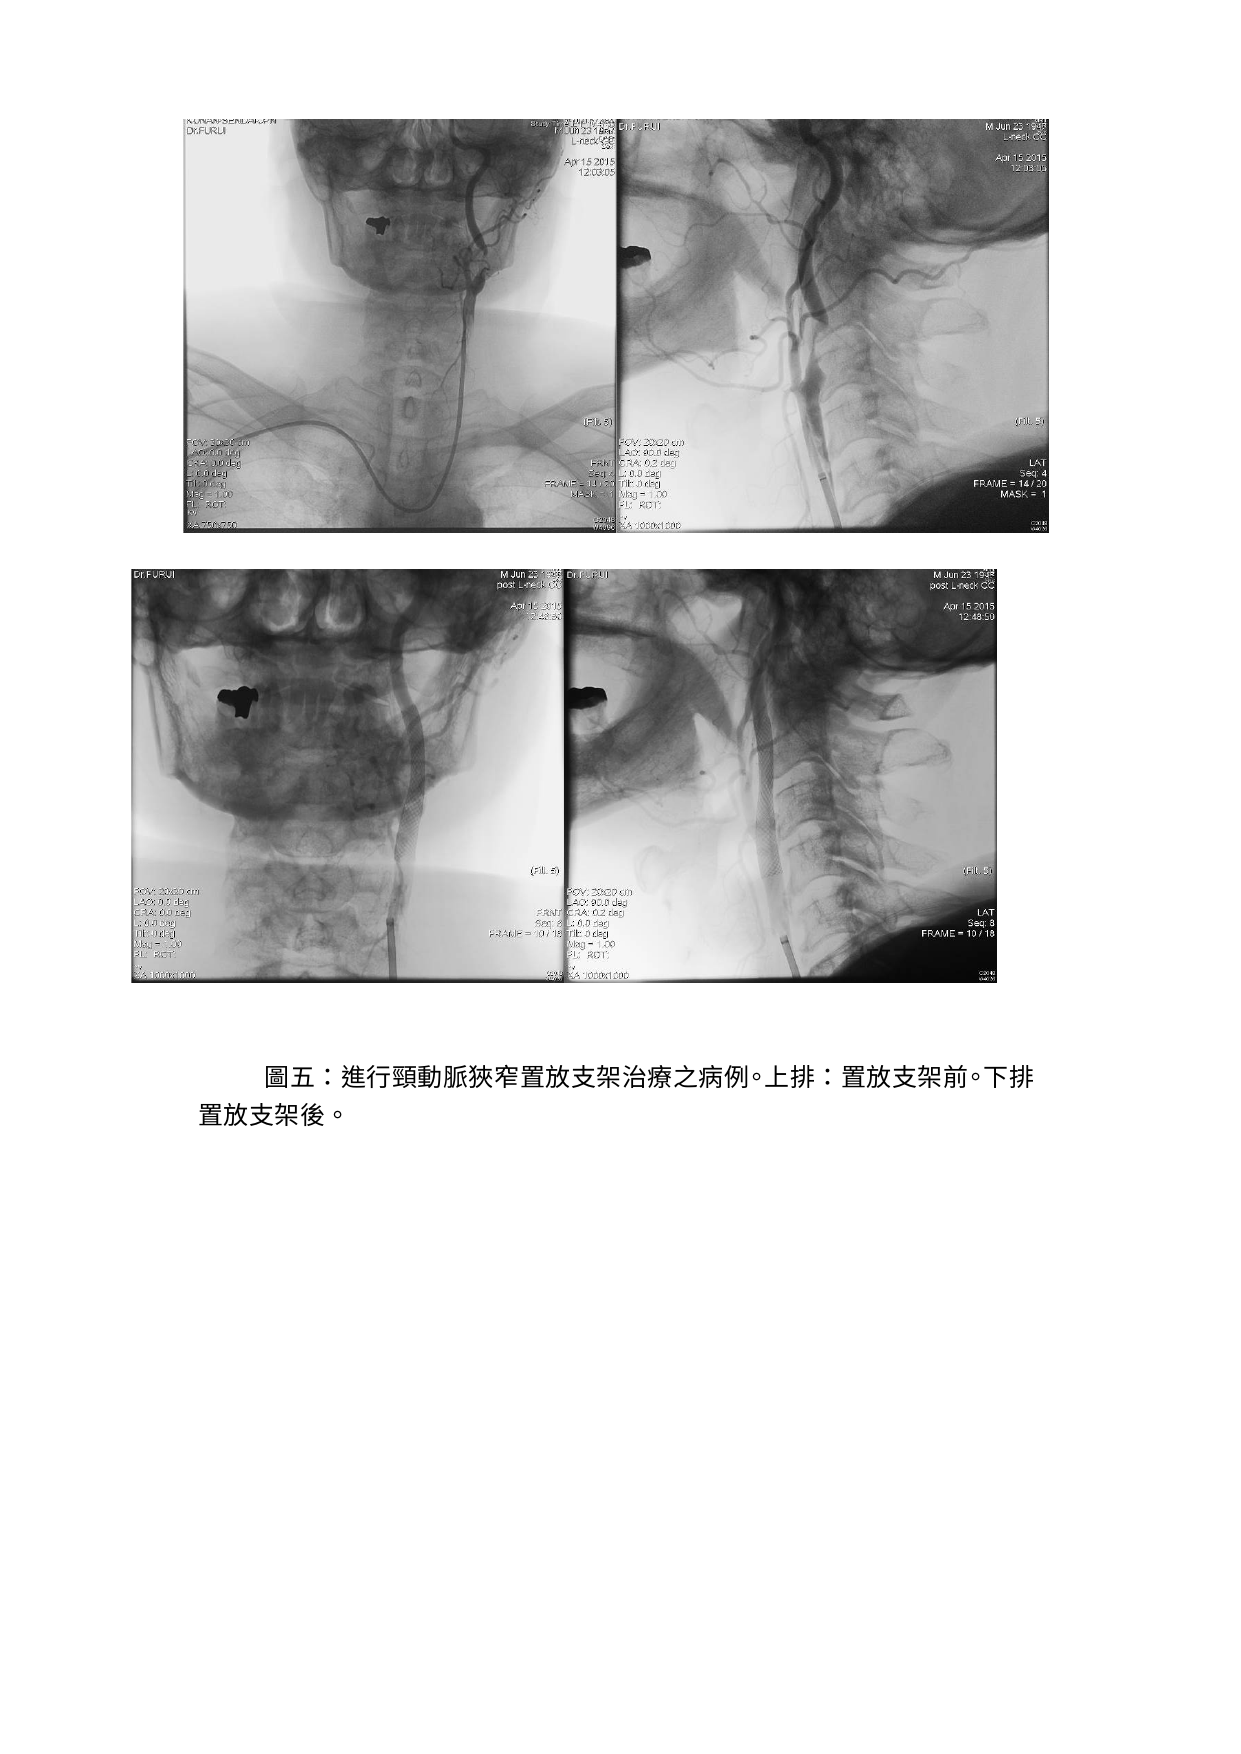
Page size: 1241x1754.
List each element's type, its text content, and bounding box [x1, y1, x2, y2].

picture [183, 119, 1049, 533]
text 圖五：進行頸動脈狹窄置放支架治療之病例。上排：置放支架前。下排：置放支架後。 [198, 1057, 1021, 1132]
picture [131, 569, 997, 983]
